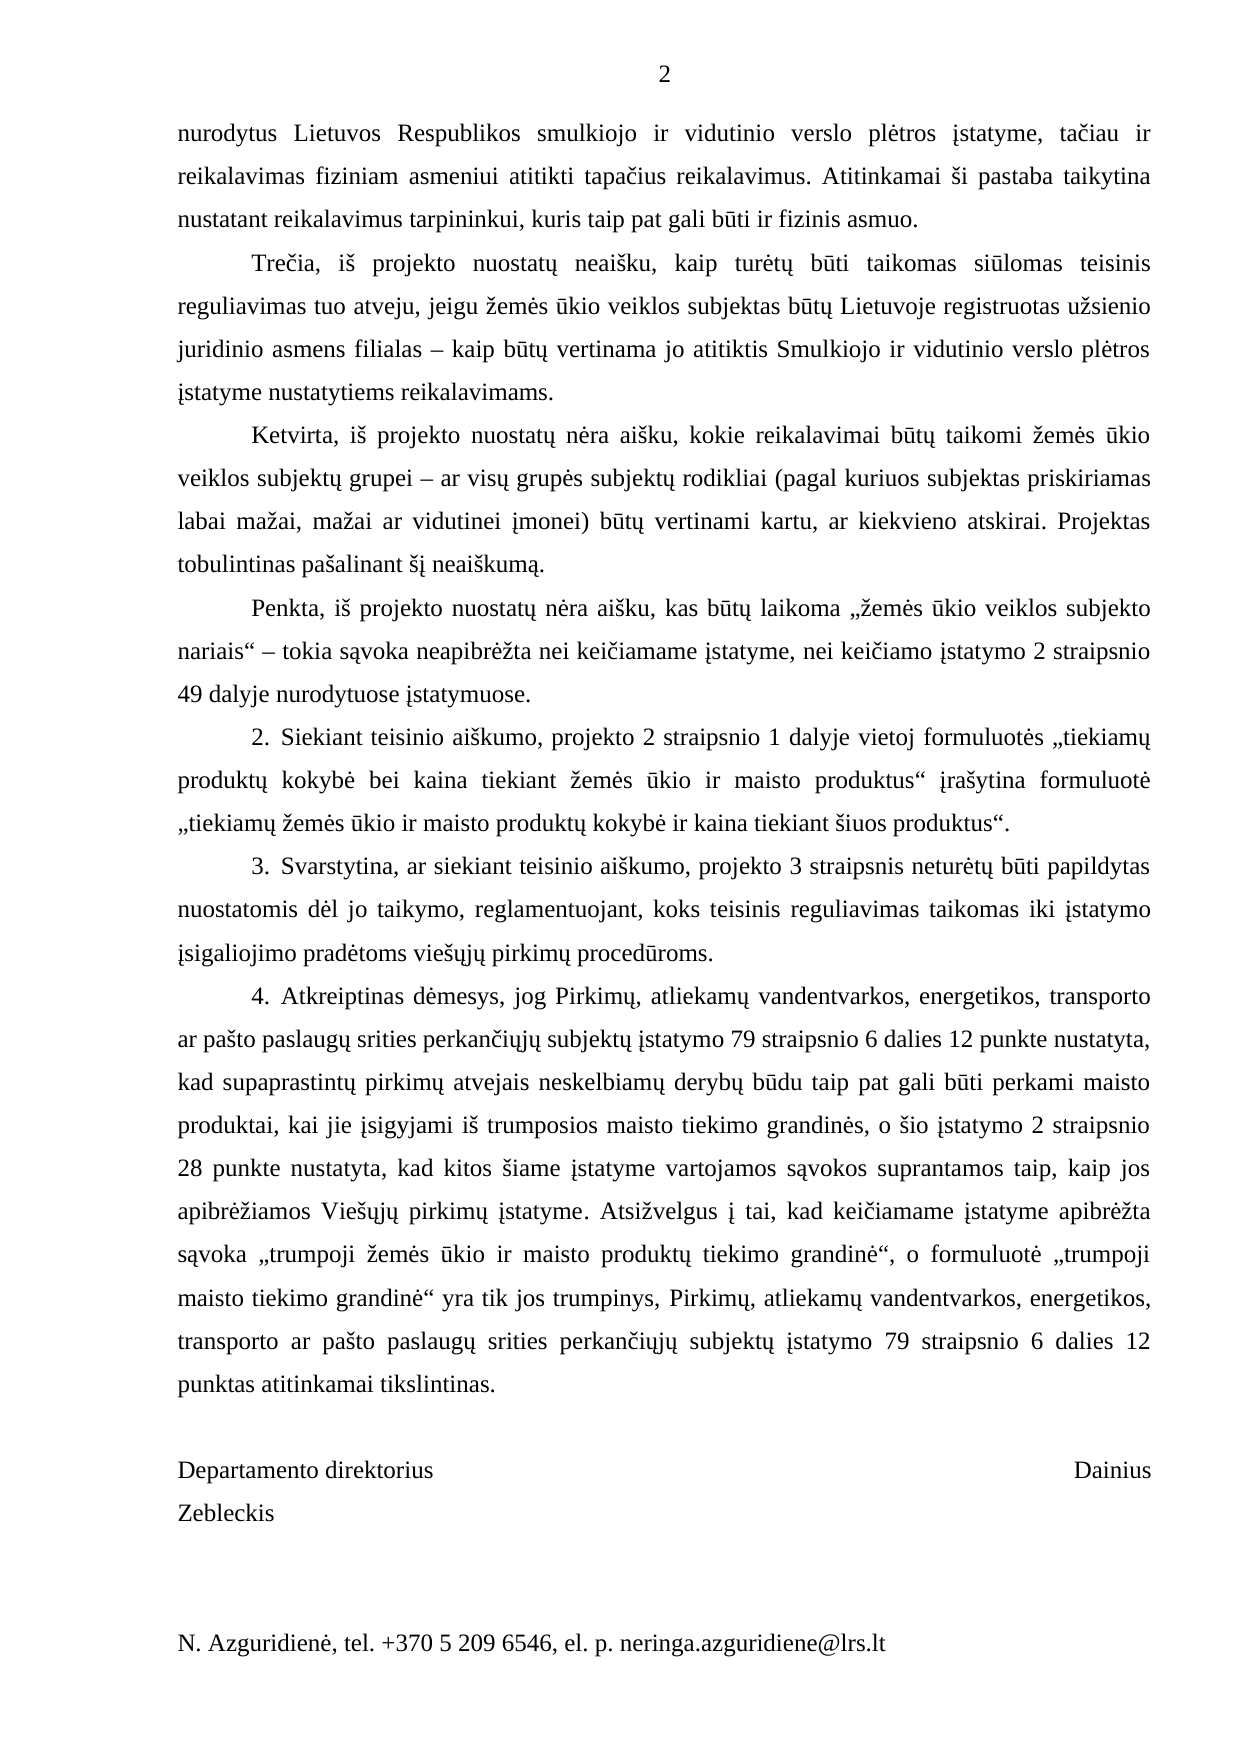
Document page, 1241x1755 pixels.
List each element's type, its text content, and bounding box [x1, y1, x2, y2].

list Siekiant teisinio aiškumo, projekto 2 straipsnio 1 dalyje vietoj formuluotės „tiekiamų produktų kokybė bei kaina tiekiant žemės ūkio ir maisto produktus“ įrašytina formuluotė „tiekiamų žemės ūkio ir maisto produktų kokybė ir kaina tiekiant šiuos produktus“. [177, 722, 1152, 837]
text Departamento direktorius Dainius Zebleckis [177, 1455, 1152, 1527]
text Ketvirta, iš projekto nuostatų nėra aišku, kokie reikalavimai būtų taikomi žemės ūkio veiklos subjektų grupei – ar visų grupės subjektų rodikliai (pagal kuriuos subjektas priskiriamas labai mažai, mažai ar vidutinei įmonei) būtų vertinami kartu, ar kiekvieno atskirai. Projektas tobulintinas pašalinant šį neaiškumą. [177, 420, 1152, 578]
text Penkta, iš projekto nuostatų nėra aišku, kas būtų laikoma „žemės ūkio veiklos subjekto nariais“ – tokia sąvoka neapibrėžta nei keičiamame įstatyme, nei keičiamo įstatymo 2 straipsnio 49 dalyje nurodytuose įstatymuose. [177, 593, 1152, 708]
list Svarstytina, ar siekiant teisinio aiškumo, projekto 3 straipsnis neturėtų būti papildytas nuostatomis dėl jo taikymo, reglamentuojant, koks teisinis reguliavimas taikomas iki įstatymo įsigaliojimo pradėtoms viešųjų pirkimų procedūroms. [177, 851, 1152, 966]
text Trečia, iš projekto nuostatų neaišku, kaip turėtų būti taikomas siūlomas teisinis reguliavimas tuo atveju, jeigu žemės ūkio veiklos subjektas būtų Lietuvoje registruotas užsienio juridinio asmens filialas – kaip būtų vertinama jo atitiktis Smulkiojo ir vidutinio verslo plėtros įstatyme nustatytiems reikalavimams. [177, 248, 1152, 406]
list Atkreiptinas dėmesys, jog Pirkimų, atliekamų vandentvarkos, energetikos, transporto ar pašto paslaugų srities perkančiųjų subjektų įstatymo 79 straipsnio 6 dalies 12 punkte nustatyta, kad supaprastintų pirkimų atvejais neskelbiamų derybų būdu taip pat gali būti perkami maisto produktai, kai jie įsigyjami iš trumposios maisto tiekimo grandinės, o šio įstatymo 2 straipsnio 28 punkte nustatyta, kad kitos šiame įstatyme vartojamos sąvokos suprantamos taip, kaip jos apibrėžiamos Viešųjų pirkimų įstatyme. Atsižvelgus į tai, kad keičiamame įstatyme apibrėžta sąvoka „trumpoji žemės ūkio ir maisto produktų tiekimo grandinė“, o formuluotė „trumpoji maisto tiekimo grandinė“ yra tik jos trumpinys, Pirkimų, atliekamų vandentvarkos, energetikos, transporto ar pašto paslaugų srities perkančiųjų subjektų įstatymo 79 straipsnio 6 dalies 12 punktas atitinkamai tikslintinas. [177, 981, 1152, 1398]
text N. Azguridienė, tel. +370 5 209 6546, el. p. neringa.azguridiene@lrs.lt [177, 1628, 1152, 1656]
text nurodytus Lietuvos Respublikos smulkiojo ir vidutinio verslo plėtros įstatyme, tačiau ir reikalavimas fiziniam asmeniui atitikti tapačius reikalavimus. Atitinkamai ši pastaba taikytina nustatant reikalavimus tarpininkui, kuris taip pat gali būti ir fizinis asmuo. [177, 118, 1152, 233]
